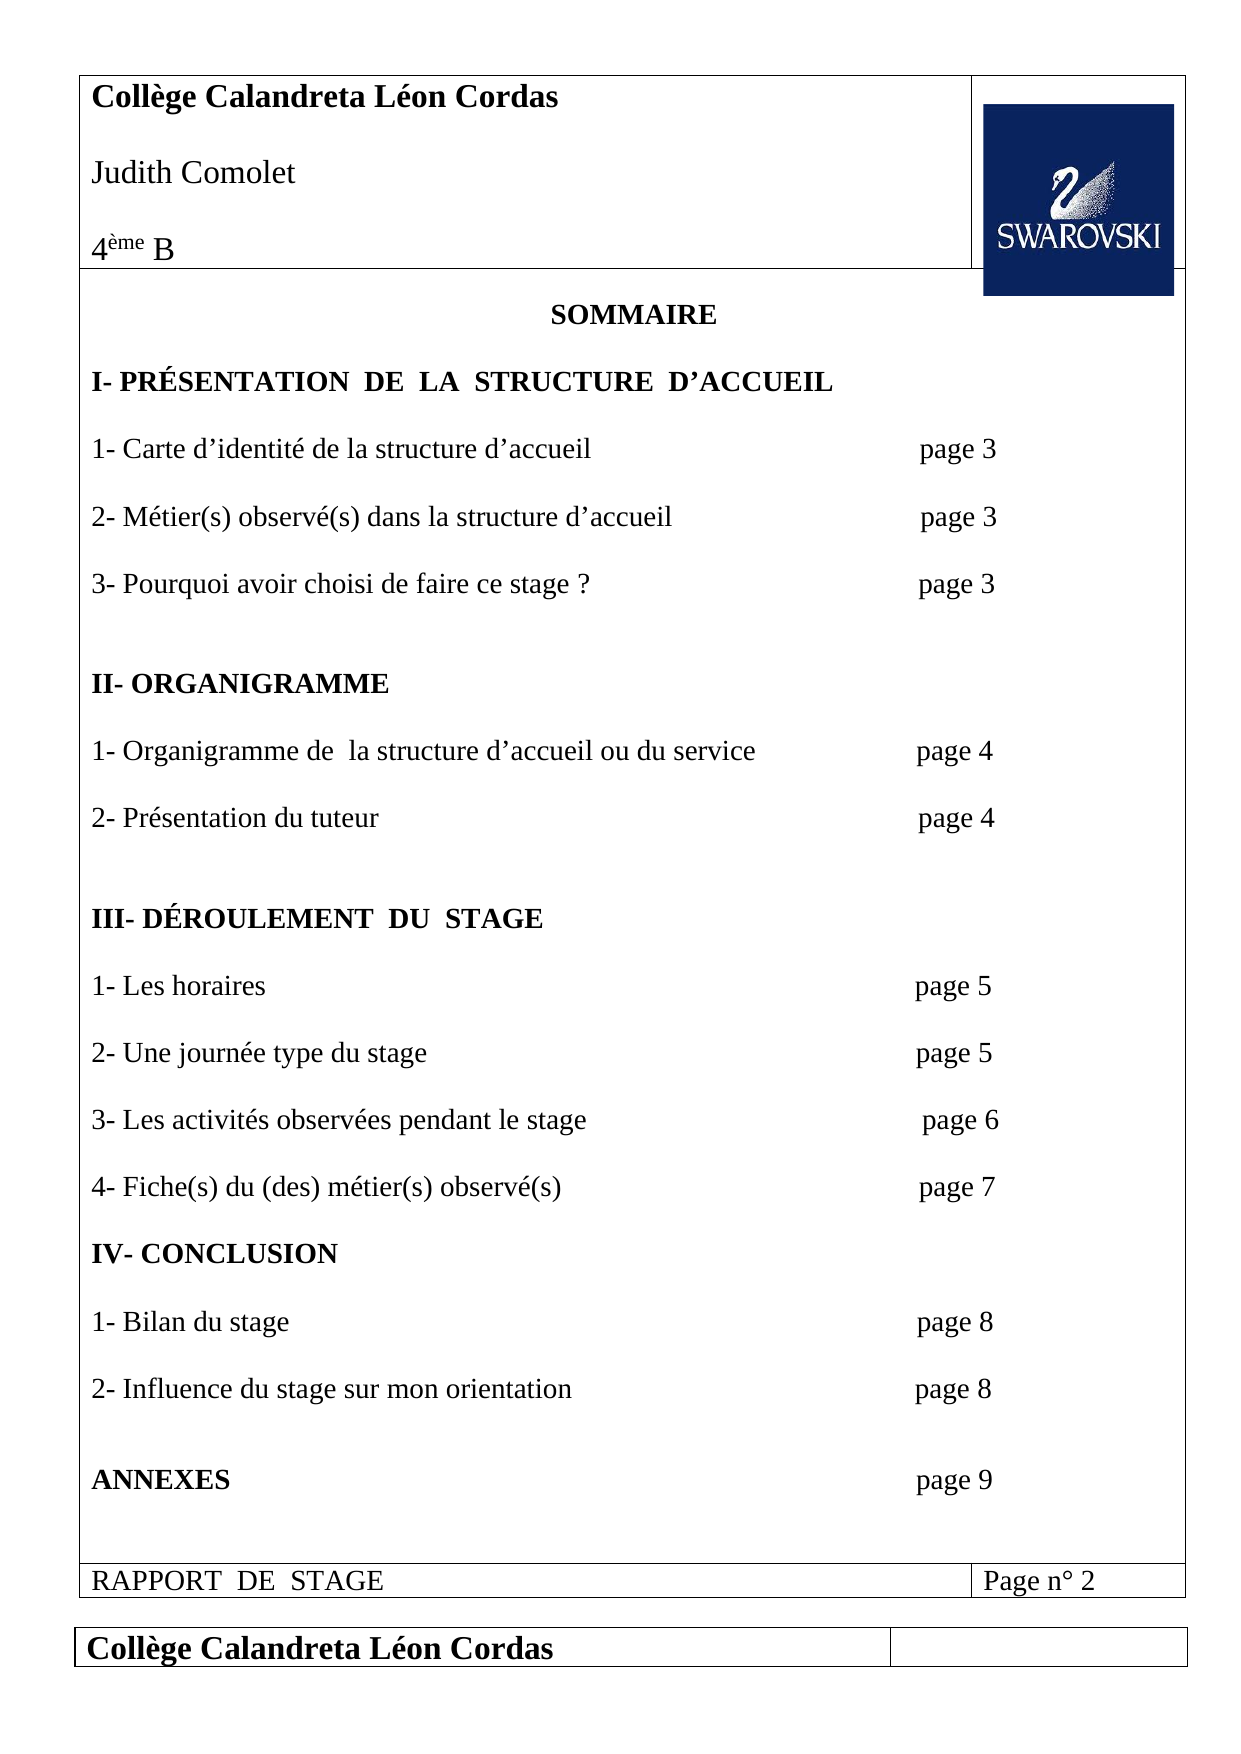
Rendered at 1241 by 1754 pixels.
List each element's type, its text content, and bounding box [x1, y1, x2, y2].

table_cell Page n° 2 [972, 1564, 1185, 1597]
table_header Collège Calandreta Léon Cordas Judith Comolet 4ème B [80, 76, 971, 268]
table_header Collège Calandreta Léon Cordas [76, 1628, 890, 1666]
table_header [972, 76, 1185, 268]
table_cell SOMMAIRE I- PRÉSENTATION DE LA STRUCTURE D’ACCUEIL 1- Carte d’identité de la structure d’accueil page 3 2- Métier(s) observé(s) dans la structure d’accueil page 3 3- Pourquoi avoir choisi de faire ce stage ? page 3 II- ORGANIGRAMME 1- Organigramme de la structure d’accueil ou du service page 4 2- Présentation du tuteur page 4 III- DÉROULEMENT DU STAGE 1- Les horaires page 5 2- Une journée type du stage page 5 3- Les activités observées pendant le stage page 6 4- Fiche(s) du (des) métier(s) observé(s) page 7 IV- CONCLUSION 1- Bilan du stage page 8 2- Influence du stage sur mon orientation page 8 ANNEXES page 9 [80, 269, 1185, 1562]
table_cell RAPPORT DE STAGE [80, 1564, 971, 1597]
table_header [891, 1628, 1187, 1666]
